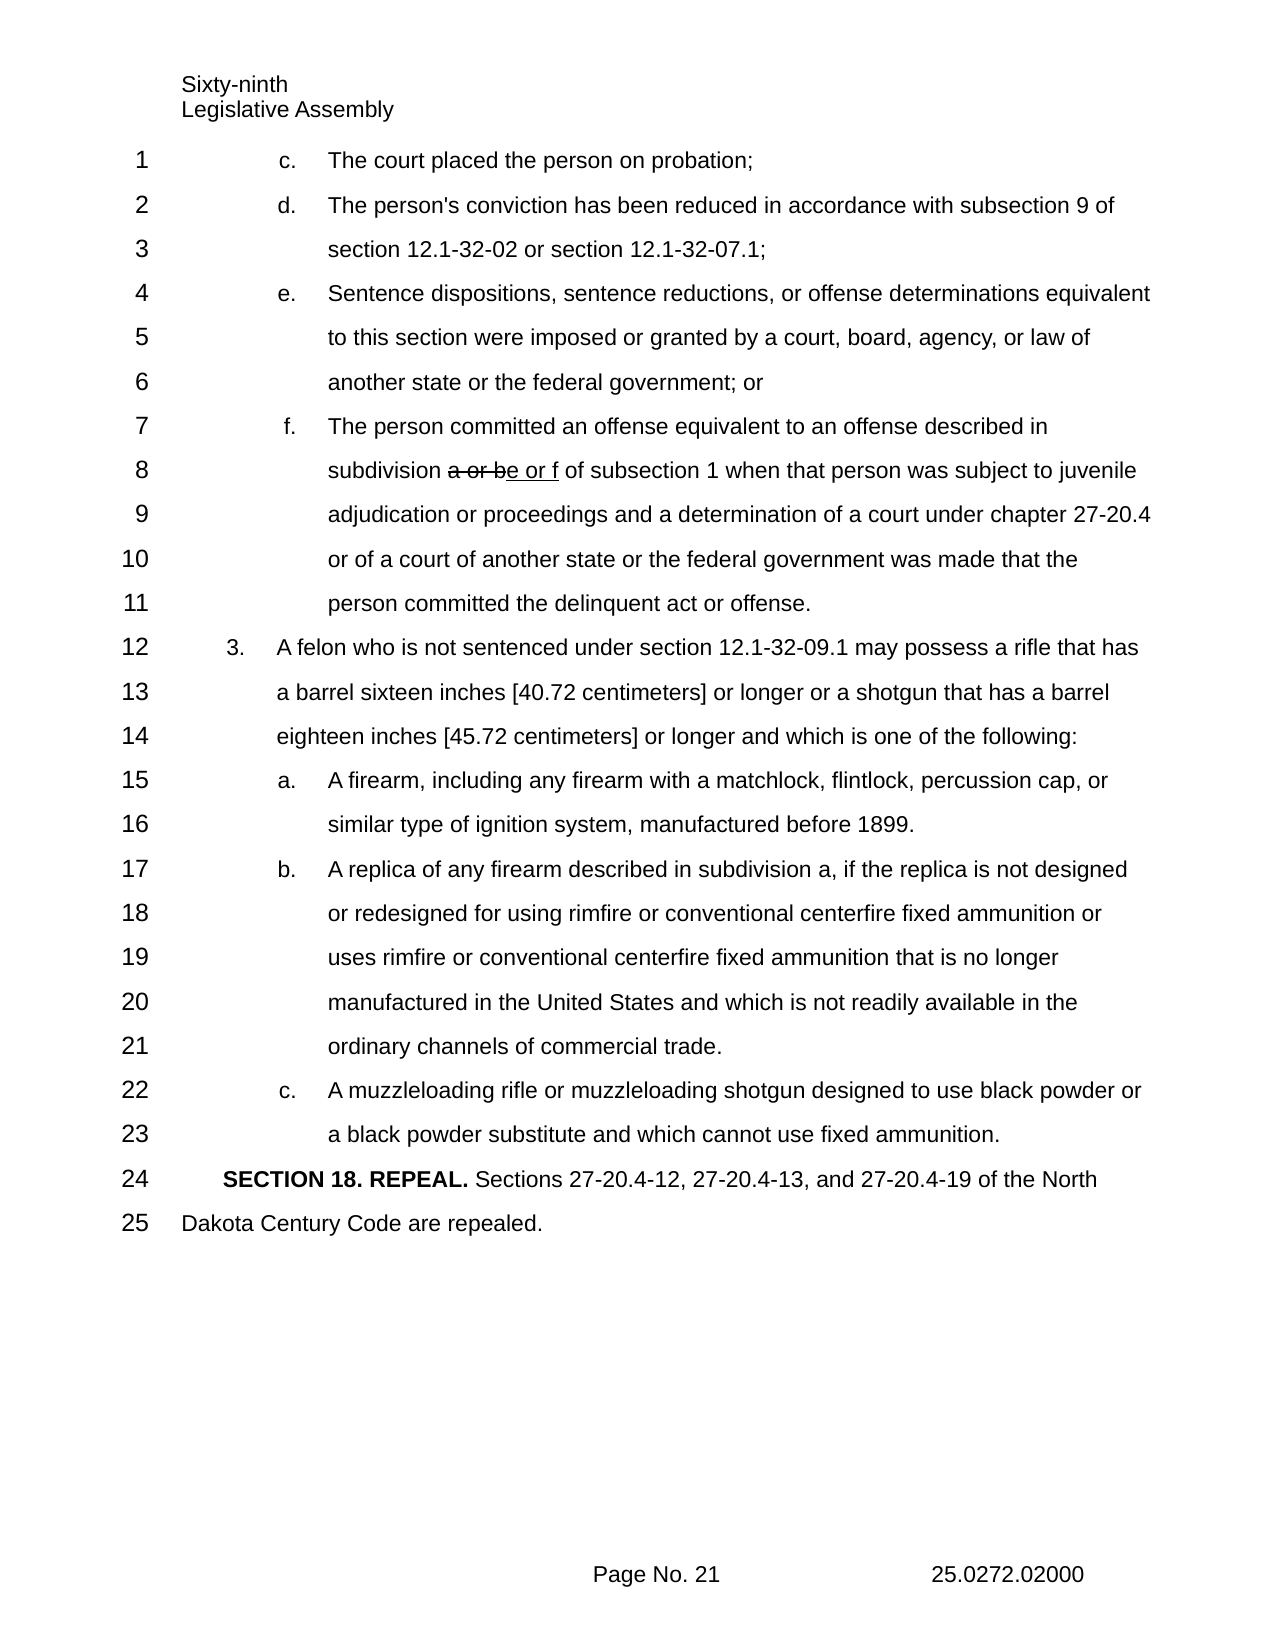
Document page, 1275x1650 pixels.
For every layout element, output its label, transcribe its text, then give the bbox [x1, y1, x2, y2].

text c. A muzzleloading rifle or muzzleloading shotgun designed to use black powder or a black powder substitute and which cannot use fixed ammunition. [181, 1063, 1154, 1152]
text e. Sentence dispositions, sentence reductions, or offense determinations equivalent to this section were imposed or granted by a court, board, agency, or law of another state or the federal government; or [181, 266, 1154, 399]
text b. A replica of any firearm described in subdivision a, if the replica is not designed or redesigned for using rimfire or conventional centerfire fixed ammunition or uses rimfire or conventional centerfire fixed ammunition that is no longer manufactured in the United States and which is not readily available in the ordinary channels of commercial trade. [181, 842, 1154, 1063]
text SECTION 18. REPEAL. Sections 27‑20.4‑12, 27‑20.4‑13, and 27‑20.4‑19 of the North Dakota Century Code are repealed. [181, 1152, 1154, 1240]
text d. The person's conviction has been reduced in accordance with subsection 9 of section 12.1‑32‑02 or section 12.1‑32‑07.1; [181, 178, 1154, 266]
text f. The person committed an offense equivalent to an offense described in subdivision a or be or f of subsection 1 when that person was subject to juvenile adjudication or proceedings and a determination of a court under chapter 27‑20.4 or of a court of another state or the federal government was made that the person committed the delinquent act or offense. [181, 399, 1154, 620]
text 3. A felon who is not sentenced under section 12.1‑32‑09.1 may possess a rifle that has a barrel sixteen inches [40.72 centimeters] or longer or a shotgun that has a barrel eighteen inches [45.72 centimeters] or longer and which is one of the following: [181, 620, 1154, 753]
text a. A firearm, including any firearm with a matchlock, flintlock, percussion cap, or similar type of ignition system, manufactured before 1899. [181, 753, 1154, 842]
text c. The court placed the person on probation; [181, 133, 1154, 178]
